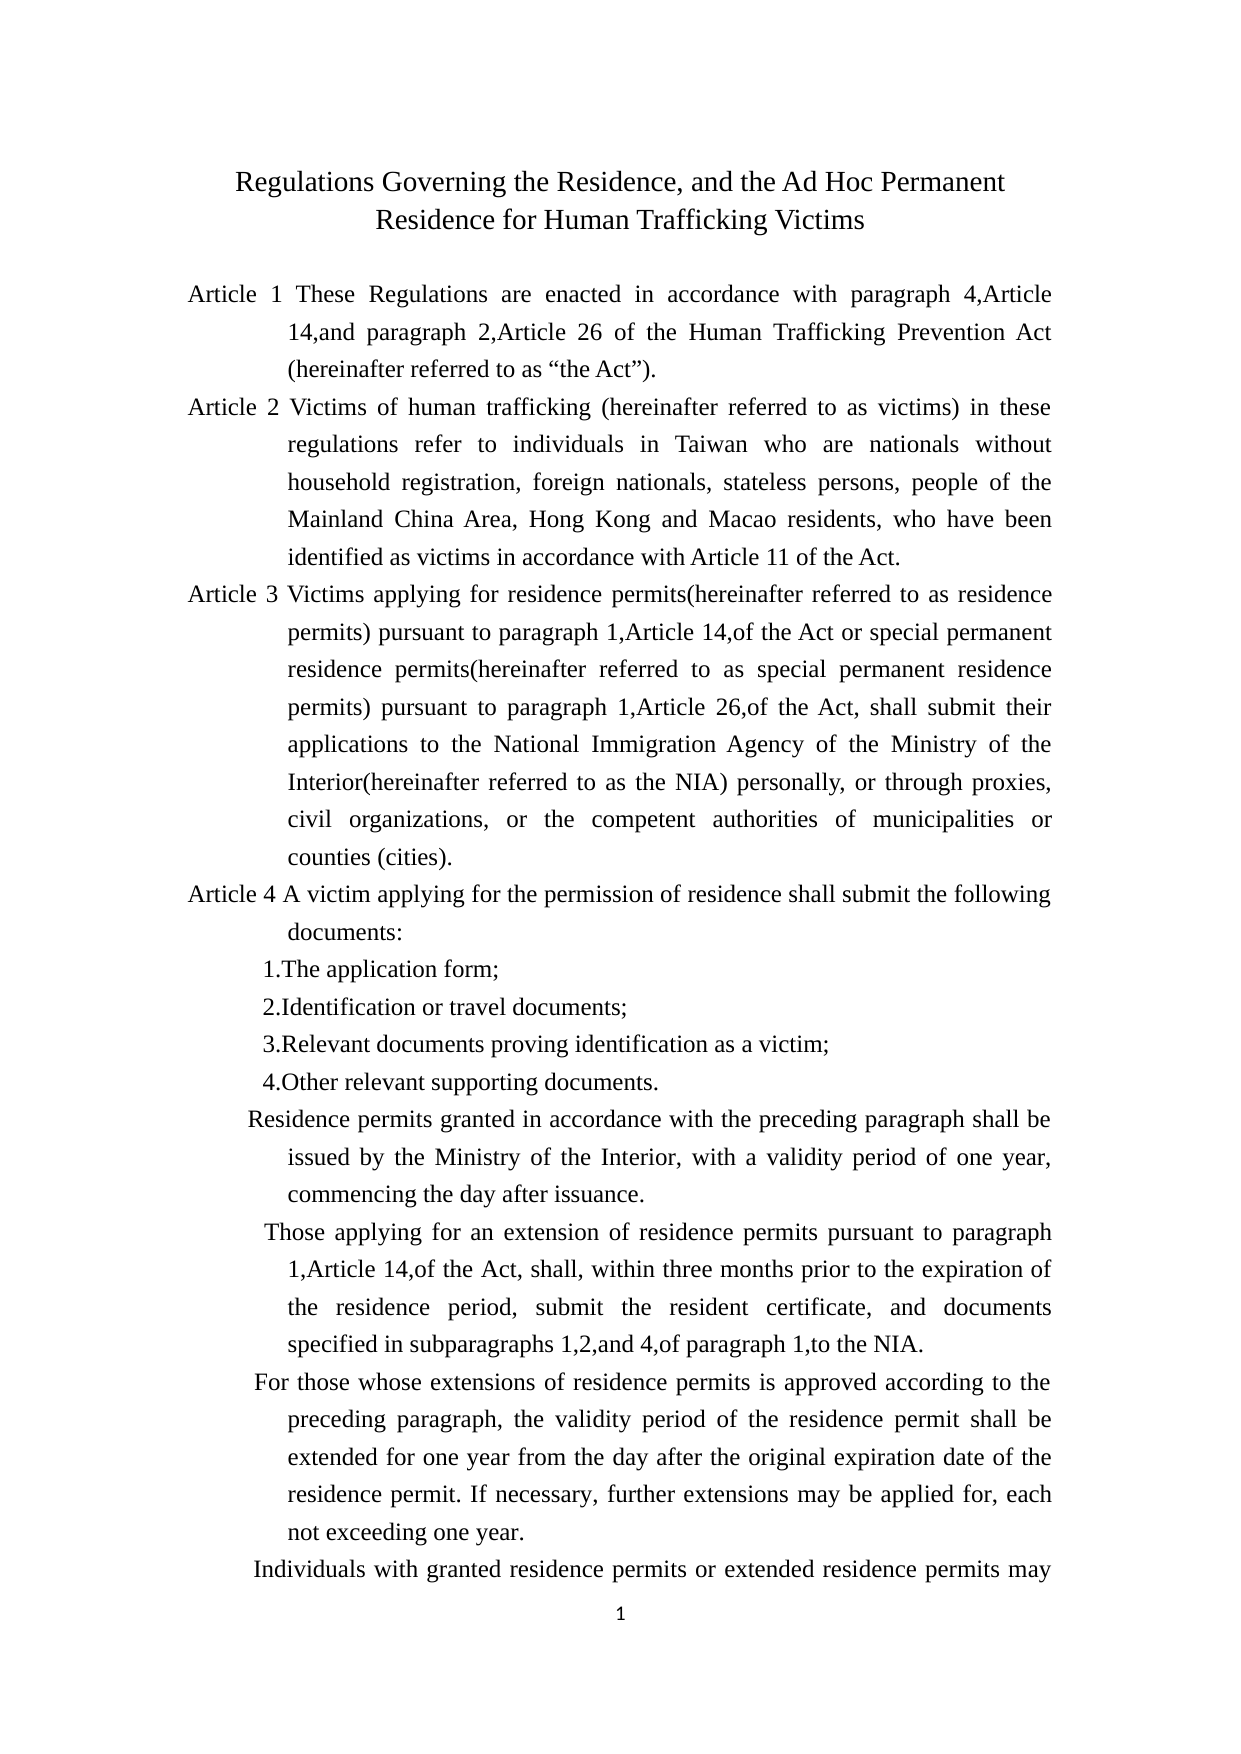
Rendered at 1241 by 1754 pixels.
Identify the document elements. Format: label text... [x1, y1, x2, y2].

text Article 3 Victims applying for residence permits(hereinafter referred to as residence permits) pursuant to paragraph 1,Article 14,of the Act or special permanent residence permits(hereinafter referred to as special permanent residence permits) pursuant to paragraph 1,Article 26,of the Act, shall submit their applications to the National Immigration Agency of the Ministry of the Interior(hereinafter referred to as the NIA) personally, or through proxies, civil organizations, or the competent authorities of municipalities or counties (cities). [187, 575, 1053, 875]
text Individuals with granted residence permits or extended residence permits may [187, 1550, 1053, 1587]
text 2.Identification or travel documents; [237, 987, 1053, 1025]
text 4.Other relevant supporting documents. [237, 1062, 1053, 1100]
text 3.Relevant documents proving identification as a victim; [237, 1025, 1053, 1062]
text 1.The application form; [237, 950, 1053, 987]
text Article 2 Victims of human trafficking (hereinafter referred to as victims) in these regulations refer to individuals in Taiwan who are nationals without household registration, foreign nationals, stateless persons, people of the Mainland China Area, Hong Kong and Macao residents, who have been identified as victims in accordance with Article 11 of the Act. [187, 387, 1053, 575]
text Residence permits granted in accordance with the preceding paragraph shall be issued by the Ministry of the Interior, with a validity period of one year, commencing the day after issuance. [187, 1100, 1053, 1212]
text Regulations Governing the Residence, and the Ad Hoc Permanent Residence for Human Trafficking Victims [187, 162, 1053, 237]
text For those whose extensions of residence permits is approved according to the preceding paragraph, the validity period of the residence permit shall be extended for one year from the day after the original expiration date of the residence permit. If necessary, further extensions may be applied for, each not exceeding one year. [187, 1362, 1053, 1550]
text Article 4 A victim applying for the permission of residence shall submit the following documents: [187, 875, 1053, 950]
text Those applying for an extension of residence permits pursuant to paragraph 1,Article 14,of the Act, shall, within three months prior to the expiration of the residence period, submit the resident certificate, and documents specified in subparagraphs 1,2,and 4,of paragraph 1,to the NIA. [187, 1212, 1053, 1362]
text Article 1 These Regulations are enacted in accordance with paragraph 4,Article 14,and paragraph 2,Article 26 of the Human Trafficking Prevention Act (hereinafter referred to as “the Act”). [187, 275, 1053, 387]
